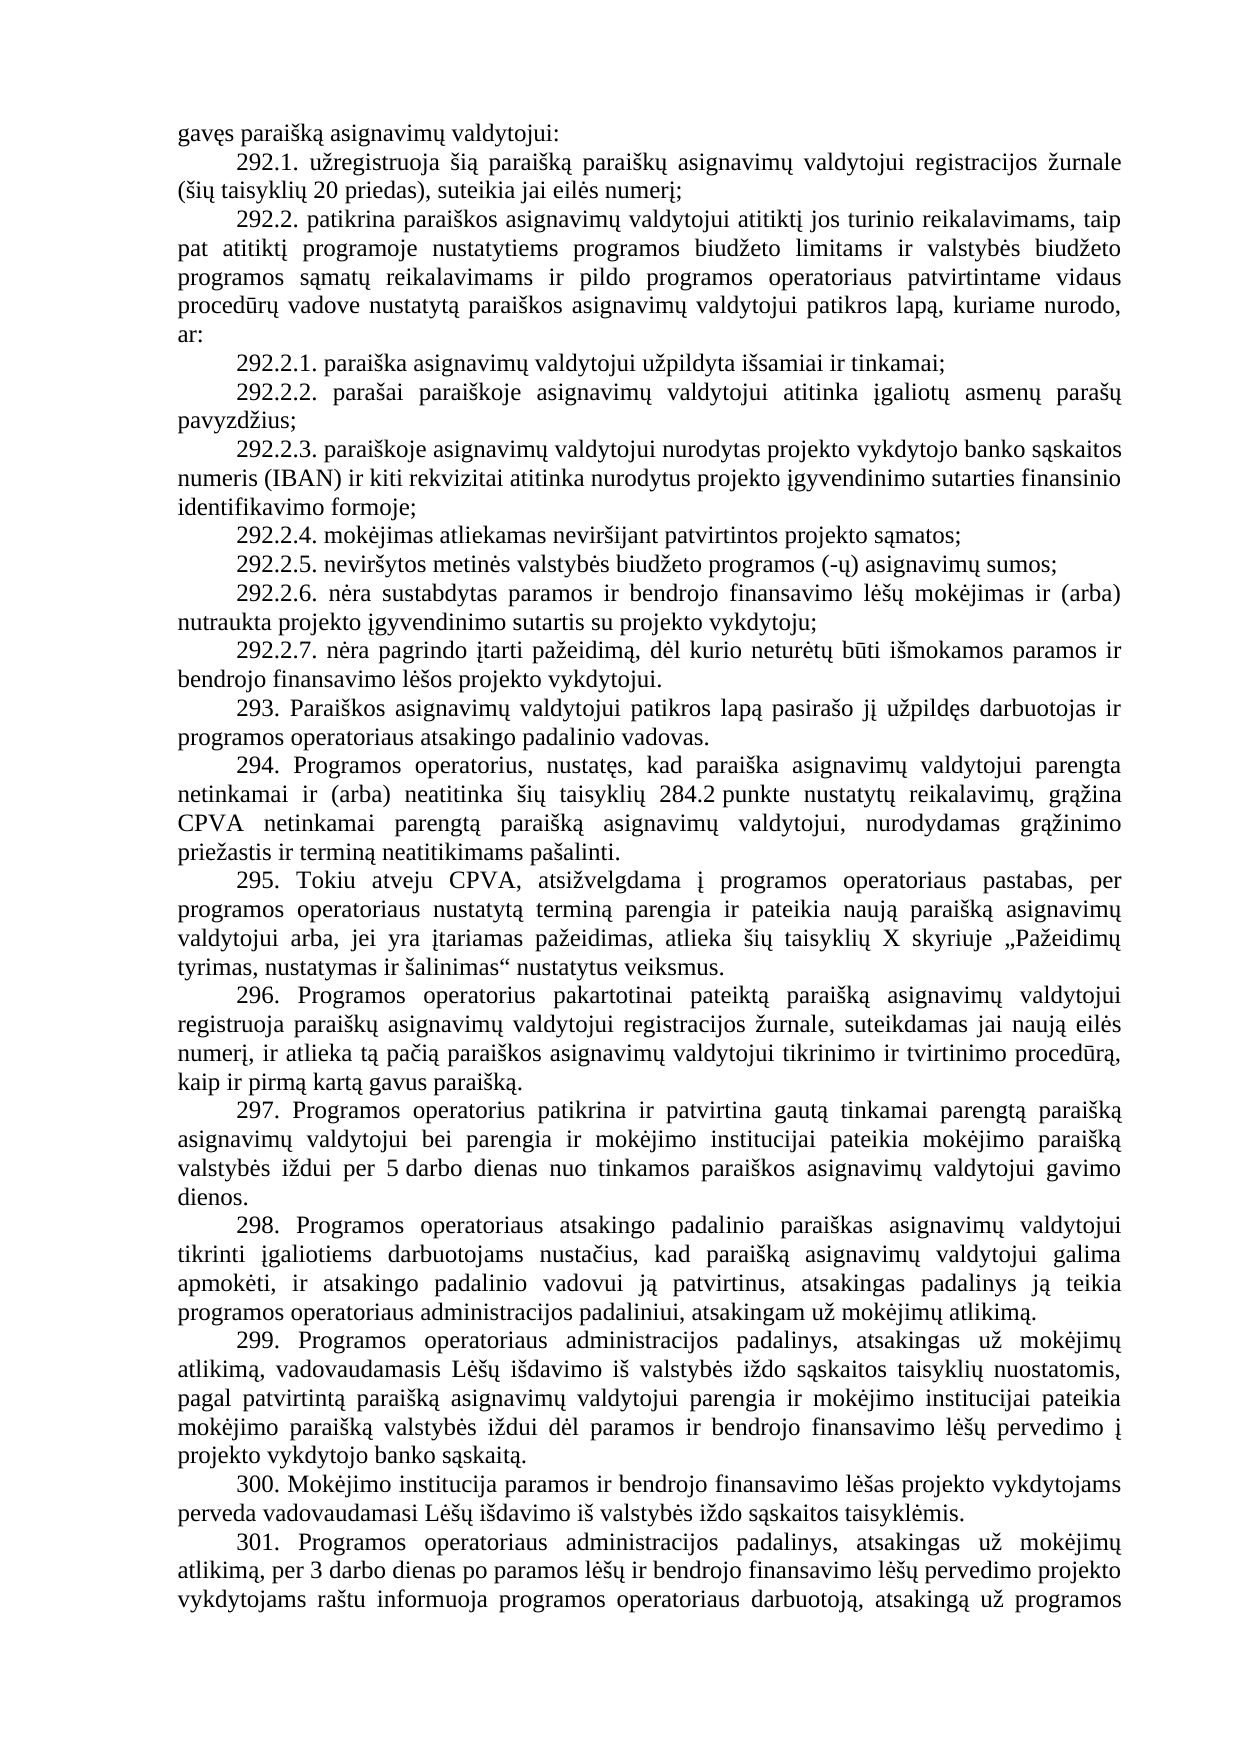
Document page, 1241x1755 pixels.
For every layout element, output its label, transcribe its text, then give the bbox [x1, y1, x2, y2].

text 294. Programos operatorius, nustatęs, kad paraiška asignavimų valdytojui parengta netinkamai ir (arba) neatitinka šių taisyklių 284.2 punkte nustatytų reikalavimų, grąžina CPVA netinkamai parengtą paraišką asignavimų valdytojui, nurodydamas grąžinimo priežastis ir terminą neatitikimams pašalinti. [177, 751, 1122, 866]
text 292.2.5. neviršytos metinės valstybės biudžeto programos (-ų) asignavimų sumos; [177, 549, 1122, 578]
text 299. Programos operatoriaus administracijos padalinys, atsakingas už mokėjimų atlikimą, vadovaudamasis Lėšų išdavimo iš valstybės iždo sąskaitos taisyklių nuostatomis, pagal patvirtintą paraišką asignavimų valdytojui parengia ir mokėjimo institucijai pateikia mokėjimo paraišką valstybės iždui dėl paramos ir bendrojo finansavimo lėšų pervedimo į projekto vykdytojo banko sąskaitą. [177, 1326, 1122, 1469]
text 292.1. užregistruoja šią paraišką paraiškų asignavimų valdytojui registracijos žurnale (šių taisyklių 20 priedas), suteikia jai eilės numerį; [177, 147, 1122, 204]
text 293. Paraiškos asignavimų valdytojui patikros lapą pasirašo jį užpildęs darbuotojas ir programos operatoriaus atsakingo padalinio vadovas. [177, 693, 1122, 751]
text 298. Programos operatoriaus atsakingo padalinio paraiškas asignavimų valdytojui tikrinti įgaliotiems darbuotojams nustačius, kad paraišką asignavimų valdytojui galima apmokėti, ir atsakingo padalinio vadovui ją patvirtinus, atsakingas padalinys ją teikia programos operatoriaus administracijos padaliniui, atsakingam už mokėjimų atlikimą. [177, 1211, 1122, 1326]
text 292.2.2. parašai paraiškoje asignavimų valdytojui atitinka įgaliotų asmenų parašų pavyzdžius; [177, 377, 1122, 434]
text 297. Programos operatorius patikrina ir patvirtina gautą tinkamai parengtą paraišką asignavimų valdytojui bei parengia ir mokėjimo institucijai pateikia mokėjimo paraišką valstybės iždui per 5 darbo dienas nuo tinkamos paraiškos asignavimų valdytojui gavimo dienos. [177, 1096, 1122, 1211]
text 301. Programos operatoriaus administracijos padalinys, atsakingas už mokėjimų atlikimą, per 3 darbo dienas po paramos lėšų ir bendrojo finansavimo lėšų pervedimo projekto vykdytojams raštu informuoja programos operatoriaus darbuotoją, atsakingą už programos [177, 1527, 1122, 1613]
text 292.2.6. nėra sustabdytas paramos ir bendrojo finansavimo lėšų mokėjimas ir (arba) nutraukta projekto įgyvendinimo sutartis su projekto vykdytoju; [177, 578, 1122, 636]
text 292.2.1. paraiška asignavimų valdytojui užpildyta išsamiai ir tinkamai; [177, 348, 1122, 377]
text gavęs paraišką asignavimų valdytojui: [177, 118, 1122, 147]
text 292.2.3. paraiškoje asignavimų valdytojui nurodytas projekto vykdytojo banko sąskaitos numeris (IBAN) ir kiti rekvizitai atitinka nurodytus projekto įgyvendinimo sutarties finansinio identifikavimo formoje; [177, 434, 1122, 521]
text 296. Programos operatorius pakartotinai pateiktą paraišką asignavimų valdytojui registruoja paraiškų asignavimų valdytojui registracijos žurnale, suteikdamas jai naują eilės numerį, ir atlieka tą pačią paraiškos asignavimų valdytojui tikrinimo ir tvirtinimo procedūrą, kaip ir pirmą kartą gavus paraišką. [177, 981, 1122, 1096]
text 292.2.7. nėra pagrindo įtarti pažeidimą, dėl kurio neturėtų būti išmokamos paramos ir bendrojo finansavimo lėšos projekto vykdytojui. [177, 636, 1122, 693]
text 295. Tokiu atveju CPVA, atsižvelgdama į programos operatoriaus pastabas, per programos operatoriaus nustatytą terminą parengia ir pateikia naują paraišką asignavimų valdytojui arba, jei yra įtariamas pažeidimas, atlieka šių taisyklių X skyriuje „Pažeidimų tyrimas, nustatymas ir šalinimas“ nustatytus veiksmus. [177, 866, 1122, 981]
text 300. Mokėjimo institucija paramos ir bendrojo finansavimo lėšas projekto vykdytojams perveda vadovaudamasi Lėšų išdavimo iš valstybės iždo sąskaitos taisyklėmis. [177, 1469, 1122, 1527]
text 292.2.4. mokėjimas atliekamas neviršijant patvirtintos projekto sąmatos; [177, 521, 1122, 549]
text 292.2. patikrina paraiškos asignavimų valdytojui atitiktį jos turinio reikalavimams, taip pat atitiktį programoje nustatytiems programos biudžeto limitams ir valstybės biudžeto programos sąmatų reikalavimams ir pildo programos operatoriaus patvirtintame vidaus procedūrų vadove nustatytą paraiškos asignavimų valdytojui patikros lapą, kuriame nurodo, ar: [177, 204, 1122, 348]
